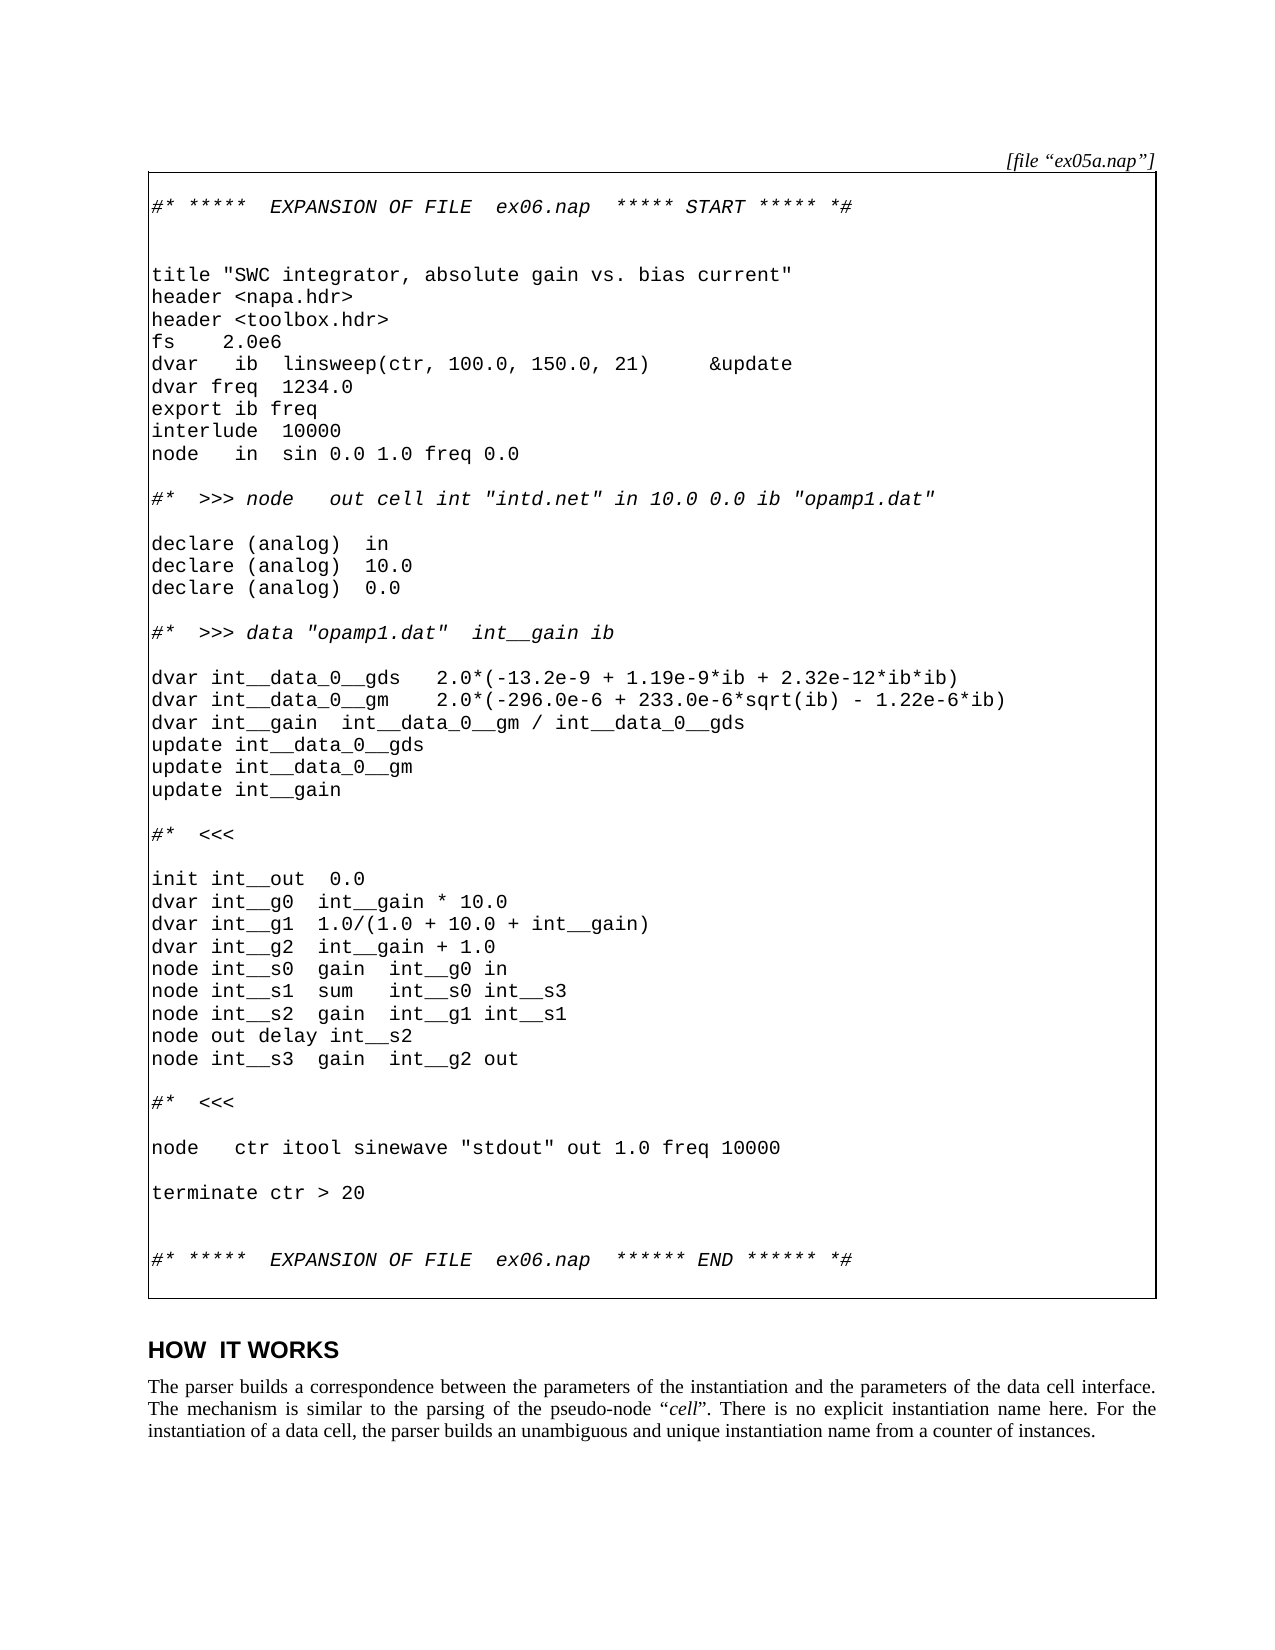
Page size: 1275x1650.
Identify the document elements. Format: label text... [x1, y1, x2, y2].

text update int__data_0__gm [149, 754, 1155, 776]
subtitle HOW IT WORKS [148, 1337, 1157, 1363]
text The parser builds a correspondence between the parameters of the instantiation and the parameters of the data cell interface. The mechanism is similar to the parsing of the pseudo-node “cell”. There is no explicit instantiation name here. For the instantiation of a data cell, the parser builds an unambiguous and unique instantiation name from a counter of instances. [148, 1376, 1157, 1442]
text #* ***** EXPANSION OF FILE ex06.nap ***** START ***** *# title "SWC integrator, absolute gain vs. bias current" header <napa.hdr> header <toolbox.hdr> fs 2.0e6 dvar ib linsweep(ctr, 100.0, 150.0, 21) &update dvar freq 1234.0 export ib freq interlude 10000 node in sin 0.0 1.0 freq 0.0 #* >>> node out cell int "intd.net" in 10.0 0.0 ib "opamp1.dat" declare (analog) in declare (analog) 10.0 declare (analog) 0.0 #* >>> data "opamp1.dat" int__gain ib dvar int__data_0__gds 2.0*(-13.2e-9 + 1.19e-9*ib + 2.32e-12*ib*ib) dvar int__data_0__gm 2.0*(-296.0e-6 + 233.0e-6*sqrt(ib) - 1.22e-6*ib) dvar int__gain int__data_0__gm / int__data_0__gds update int__data_0__gds [149, 173, 1155, 754]
text update int__gain #* <<< init int__out 0.0 dvar int__g0 int__gain * 10.0 dvar int__g1 1.0/(1.0 + 10.0 + int__gain) dvar int__g2 int__gain + 1.0 node int__s0 gain int__g0 in node int__s1 sum int__s0 int__s3 node int__s2 gain int__g1 int__s1 node out delay int__s2 node int__s3 gain int__g2 out #* <<< node ctr itool sinewave "stdout" out 1.0 freq 10000 terminate ctr > 20 #* ***** EXPANSION OF FILE ex06.nap ****** END ****** *# [149, 776, 1155, 1298]
text [file “ex05a.nap”] [148, 149, 1157, 171]
